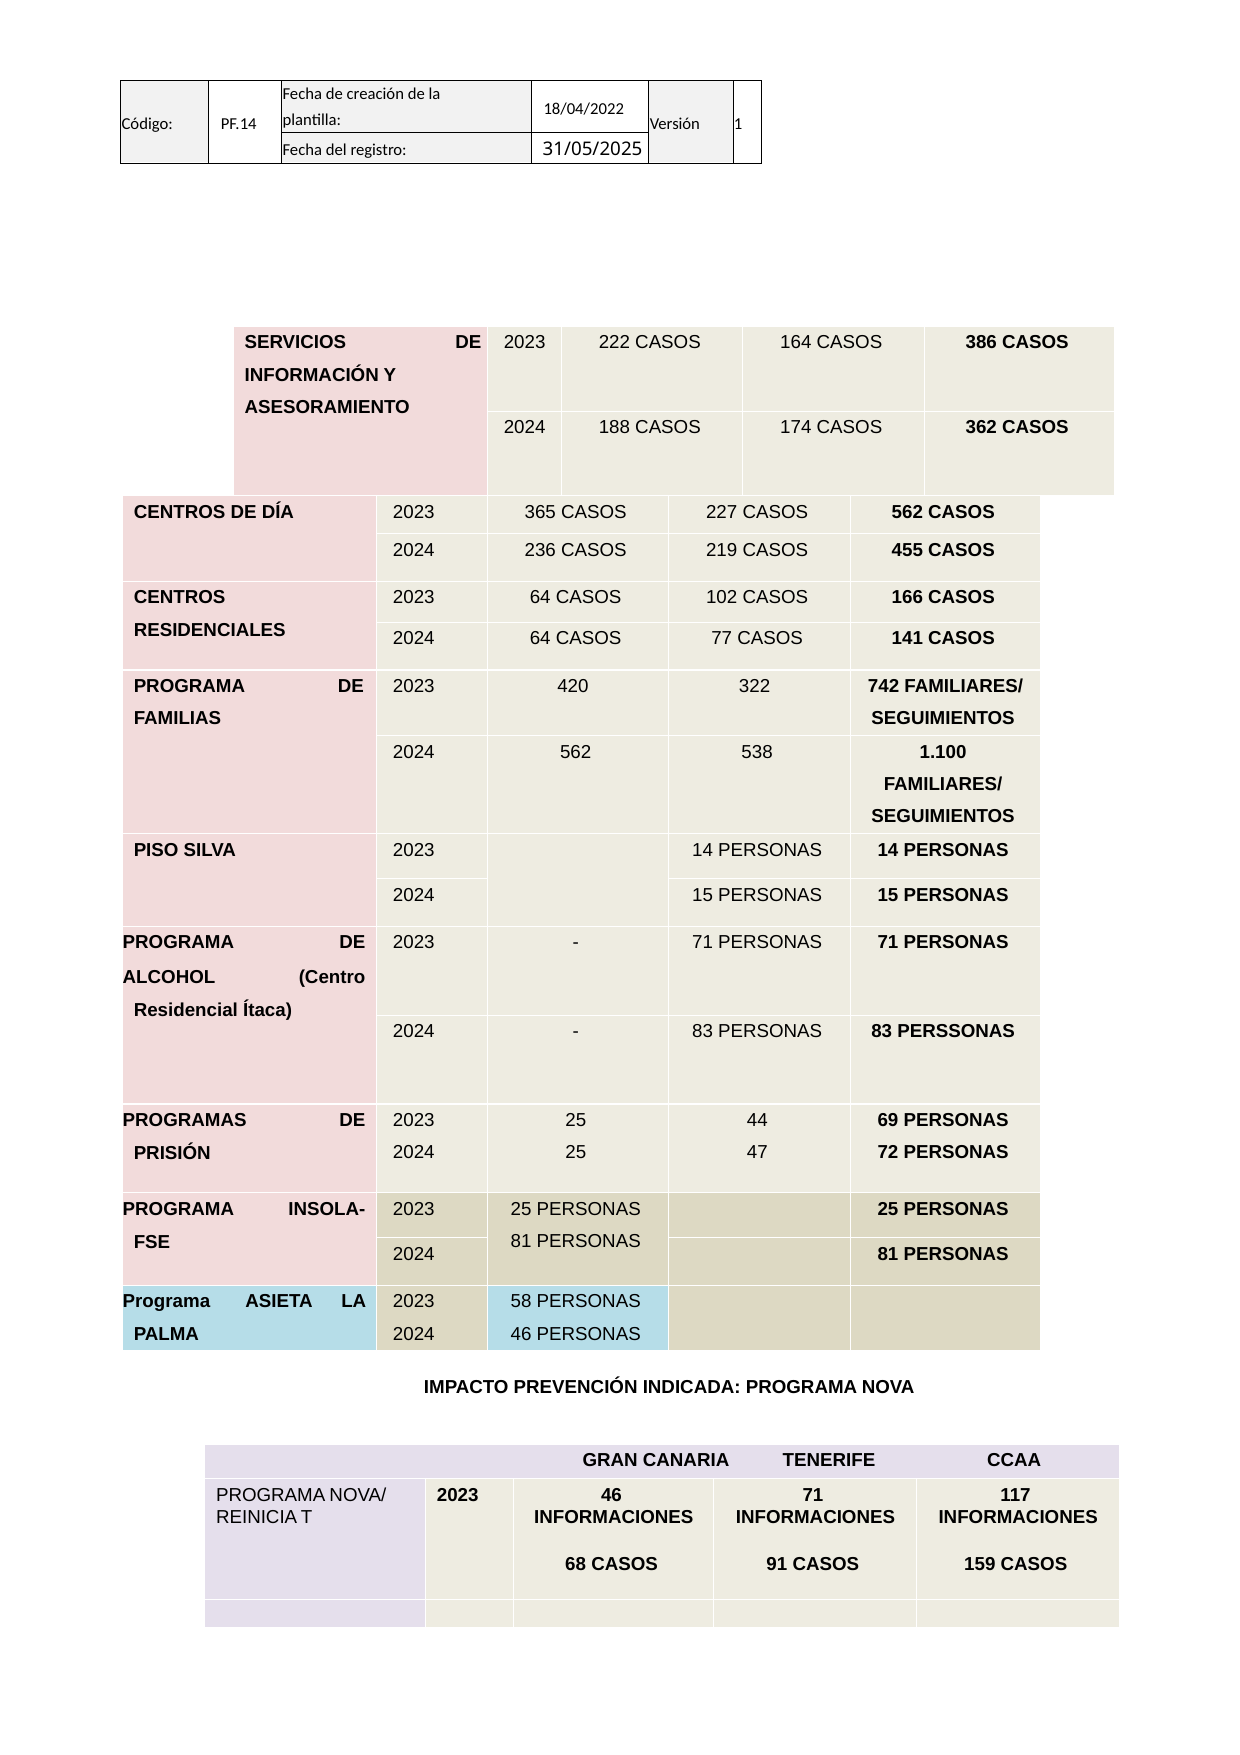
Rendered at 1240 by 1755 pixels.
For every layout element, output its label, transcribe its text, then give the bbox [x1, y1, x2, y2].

table_cell [1041, 581, 1114, 622]
table_cell 420 [488, 671, 668, 735]
table_cell [1041, 926, 1114, 1015]
table_cell 164 CASOS [743, 327, 924, 411]
table_cell [1041, 533, 1114, 581]
table_cell 2023 [377, 496, 487, 533]
table_cell PROGRAMA INSOLA- FSE [123, 1193, 376, 1285]
table_cell 71 INFORMACIONES 91 CASOS [714, 1479, 916, 1599]
table_cell 46 INFORMACIONES 68 CASOS [514, 1479, 713, 1599]
table_cell [1115, 581, 1226, 622]
table_cell [338, 582, 376, 669]
table_cell [1115, 533, 1226, 581]
table_cell [669, 1286, 850, 1350]
table_cell 2023 [377, 927, 487, 1015]
table_cell [1115, 495, 1226, 533]
table_cell [1115, 326, 1226, 495]
table_cell Programa ASIETA LA PALMA [123, 1286, 376, 1350]
table_cell [118, 833, 122, 878]
table_cell 1.100 FAMILIARES/ SEGUIMIENTOS [851, 736, 1040, 833]
table_cell 2023 [377, 582, 487, 622]
table_cell 455 CASOS [851, 534, 1040, 581]
table_cell 2023 [377, 1193, 487, 1237]
table_cell - [488, 1016, 668, 1103]
table_cell SERVICIOS DE INFORMACIÓN Y ASESORAMIENTO [234, 327, 487, 495]
table_cell [1041, 1015, 1114, 1103]
table_cell [714, 1600, 916, 1627]
table_cell 2023 [426, 1479, 513, 1599]
table_cell 2024 [377, 736, 487, 833]
table_cell 71 PERSONAS [851, 927, 1040, 1015]
table_cell [1115, 833, 1226, 878]
table_cell [205, 1600, 425, 1627]
table_cell 14 PERSONAS [851, 834, 1040, 878]
table_cell 2023 [488, 327, 561, 411]
table_cell [1115, 926, 1226, 1015]
table_cell [1115, 1285, 1226, 1350]
table_cell [118, 326, 233, 495]
table_cell [118, 495, 122, 533]
table_cell [1041, 878, 1114, 926]
table_cell 2024 [488, 412, 561, 495]
table_cell 2023 2024 [377, 1286, 487, 1350]
table_cell 102 CASOS [669, 582, 850, 622]
table_cell PROGRAMA FAMILIAS [123, 671, 338, 833]
table_cell 15 PERSONAS [851, 879, 1040, 926]
table_cell 742 FAMILIARES/ SEGUIMIENTOS [851, 671, 1040, 735]
table_cell PROGRAMA DE ALCOHOL (Centro Residencial Ítaca) [123, 927, 376, 1103]
table_cell [514, 1600, 713, 1627]
table_cell 219 CASOS [669, 534, 850, 581]
table_cell 2024 [377, 879, 487, 926]
table_cell 562 CASOS [851, 496, 1040, 533]
table_cell 2023 [377, 834, 487, 878]
table_cell 236 CASOS [488, 534, 668, 581]
table_cell [338, 834, 376, 926]
table_cell 174 CASOS [743, 412, 924, 495]
table_cell 25 PERSONAS [851, 1193, 1040, 1237]
table_cell 117 INFORMACIONES 159 CASOS [917, 1479, 1119, 1599]
table_cell 2024 [377, 534, 487, 581]
table_cell [1041, 622, 1114, 669]
table_cell 77 CASOS [669, 623, 850, 669]
table_cell [1041, 735, 1114, 833]
table_cell [1115, 735, 1226, 833]
table_cell [1041, 1192, 1114, 1237]
table_cell 2024 [377, 1238, 487, 1285]
table_cell PISO SILVA [123, 834, 338, 926]
table_cell 2023 2024 [377, 1105, 487, 1192]
table_cell [488, 834, 668, 926]
table_cell [1115, 878, 1226, 926]
table_cell 2024 [377, 1016, 487, 1103]
table_cell 14 PERSONAS [669, 834, 850, 878]
table_cell 141 CASOS [851, 623, 1040, 669]
table_cell [1041, 1237, 1114, 1285]
table_cell CENTROS DE DÍA [123, 496, 338, 581]
table_header [425, 1445, 514, 1478]
table_cell 2023 [377, 671, 487, 735]
table_cell 166 CASOS [851, 582, 1040, 622]
table_cell [118, 622, 122, 669]
table_cell [1041, 670, 1114, 735]
table_header [205, 1445, 425, 1478]
table_cell 64 CASOS [488, 582, 668, 622]
table_cell 25 25 [488, 1105, 668, 1192]
table_header CCAA [917, 1445, 1119, 1478]
table_cell [1041, 496, 1114, 533]
table_cell 2024 [377, 623, 487, 669]
table_cell 227 CASOS [669, 496, 850, 533]
table_cell [118, 581, 122, 622]
table_cell DE [338, 671, 376, 833]
table_cell 71 PERSONAS [669, 927, 850, 1015]
table_cell 362 CASOS [925, 412, 1114, 495]
table_cell 322 [669, 671, 850, 735]
table_cell [118, 926, 122, 1015]
table_cell [118, 1237, 122, 1285]
table_cell PROGRAMAS DE PRISIÓN [123, 1105, 376, 1192]
table_cell 58 PERSONAS 46 PERSONAS [488, 1286, 668, 1350]
table_cell [118, 1104, 122, 1192]
table_cell 83 PERSONAS [669, 1016, 850, 1103]
table_cell [118, 878, 122, 926]
table_cell [1041, 833, 1114, 878]
table_cell [426, 1600, 513, 1627]
table_cell [917, 1600, 1119, 1627]
table_cell [669, 1193, 850, 1237]
table_header GRAN CANARIA TENERIFE [514, 1445, 917, 1478]
text IMPACTO PREVENCIÓN INDICADA: PROGRAMA NOVA [121, 1376, 919, 1397]
table_cell - [488, 927, 668, 1015]
table_cell [1041, 1104, 1114, 1192]
table_cell 188 CASOS [562, 412, 742, 495]
table_cell [118, 735, 122, 833]
table_cell [669, 1238, 850, 1285]
table_cell [118, 533, 122, 581]
table_cell [1115, 1104, 1226, 1192]
table_cell PROGRAMA NOVA/ REINICIA T [205, 1479, 425, 1599]
table_cell [1115, 670, 1226, 735]
table_cell [118, 670, 122, 735]
table_cell 69 PERSONAS 72 PERSONAS [851, 1105, 1040, 1192]
table_cell [338, 496, 376, 581]
table_cell 44 47 [669, 1105, 850, 1192]
table_cell [851, 1286, 1040, 1350]
table_cell 64 CASOS [488, 623, 668, 669]
table_cell 25 PERSONAS 81 PERSONAS [488, 1193, 668, 1285]
table_cell [118, 1192, 122, 1237]
table_cell 538 [669, 736, 850, 833]
table_cell 365 CASOS [488, 496, 668, 533]
table_cell 562 [488, 736, 668, 833]
table_cell [118, 1285, 122, 1350]
table_cell [1115, 622, 1226, 669]
table_cell [118, 1015, 122, 1103]
table_cell 15 PERSONAS [669, 879, 850, 926]
table_cell 83 PERSSONAS [851, 1016, 1040, 1103]
table_cell [1115, 1192, 1226, 1237]
table_cell [1115, 1237, 1226, 1285]
table_cell [1041, 1285, 1114, 1350]
table_cell 222 CASOS [562, 327, 742, 411]
table_cell [1115, 1015, 1226, 1103]
table_cell 386 CASOS [925, 327, 1114, 411]
table_cell CENTROS RESIDENCIALES [123, 582, 338, 669]
table_cell 81 PERSONAS [851, 1238, 1040, 1285]
